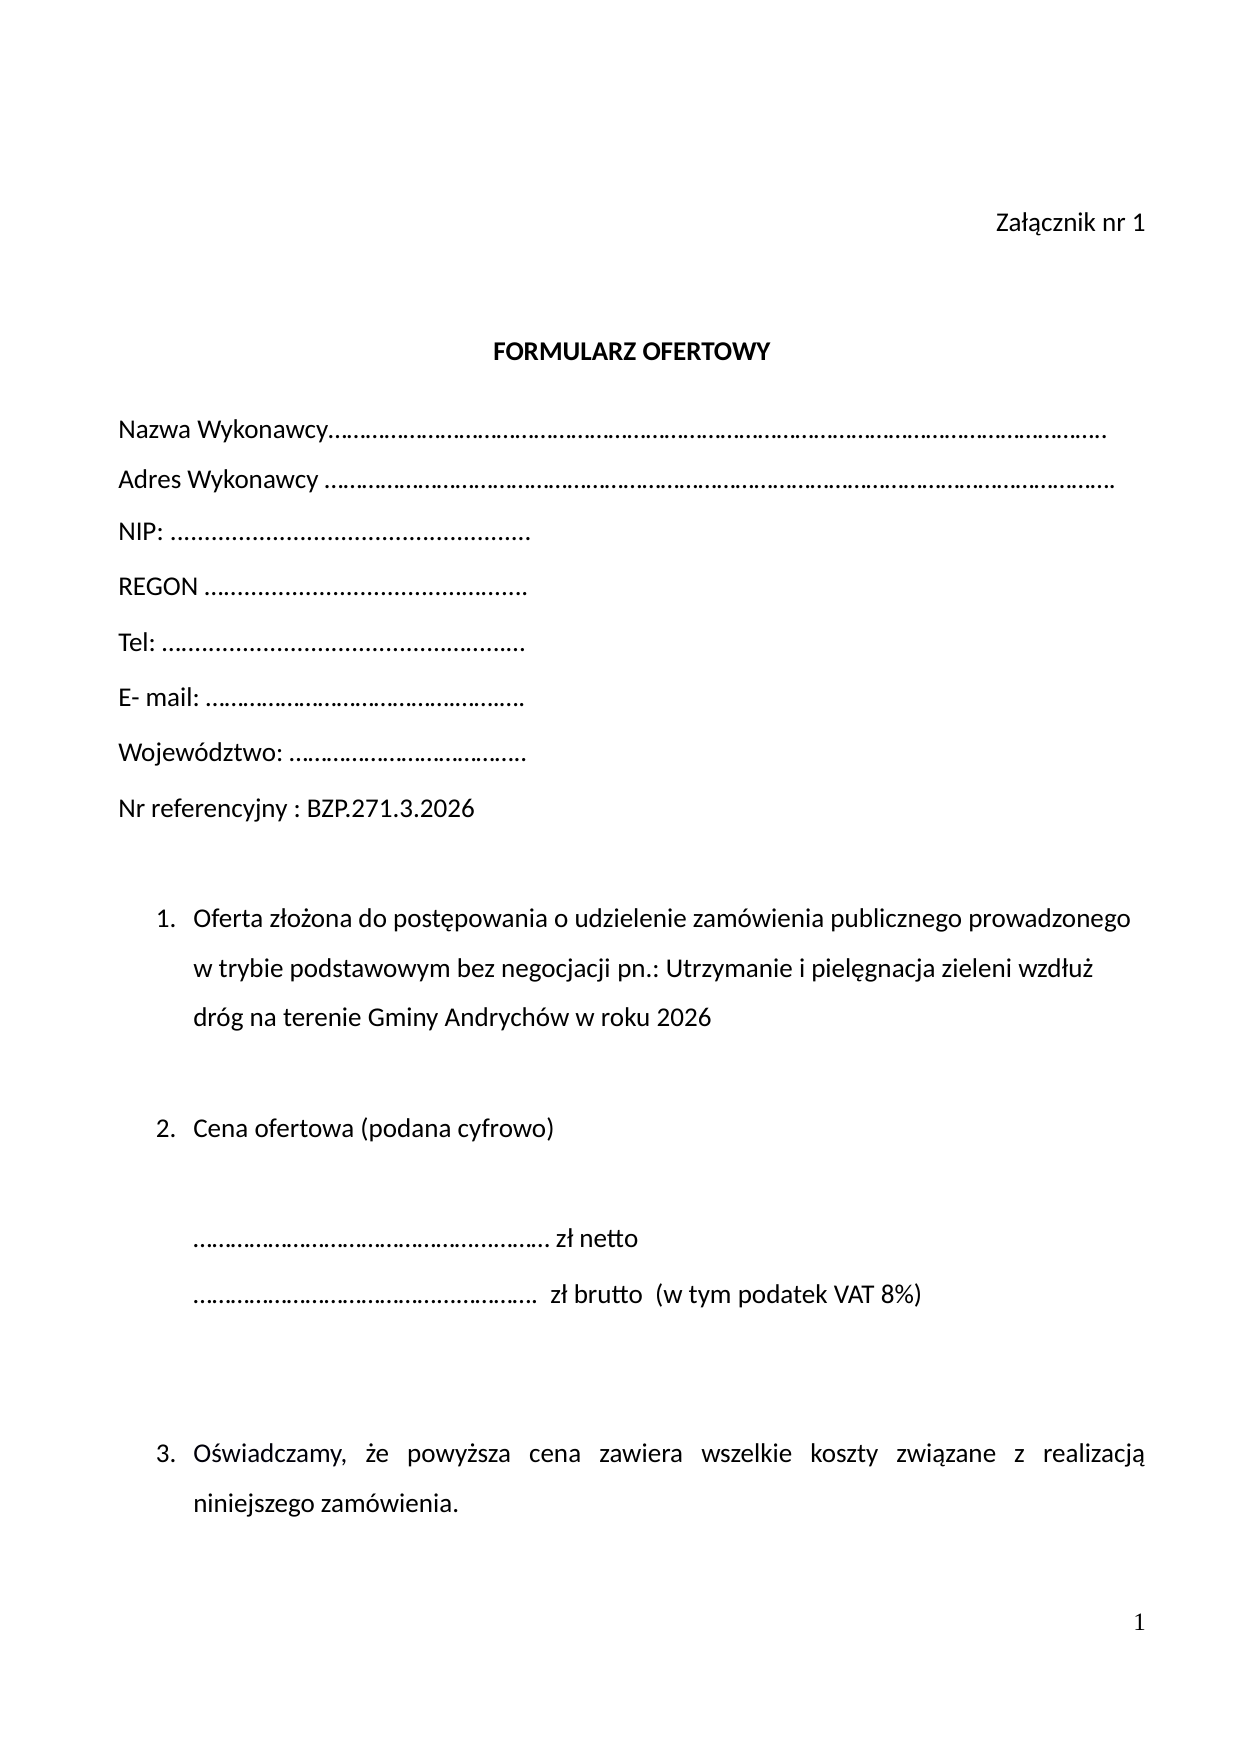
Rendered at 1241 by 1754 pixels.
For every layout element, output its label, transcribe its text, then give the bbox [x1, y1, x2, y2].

text E- mail: ………………………………….…….…. [118, 680, 1146, 713]
text Załącznik nr 1 [118, 206, 1146, 238]
text NIP: ..................................................... [118, 514, 1146, 547]
text Tel: ….......................................…......… [118, 625, 1146, 658]
list Cena ofertowa (podana cyfrowo) [156, 1111, 1146, 1144]
list …………………………………...…………. zł brutto (w tym podatek VAT 8%) [156, 1277, 1146, 1310]
text Nazwa Wykonawcy…………………………………………………………………………………………………………….. Adres Wykonawcy ………………………………………………………………………………………………………………. [118, 412, 1146, 495]
text Nr referencyjny : BZP.271.3.2026 [118, 791, 1146, 824]
text Województwo: ……………………………….. [118, 735, 1146, 768]
list Oferta złożona do postępowania o udzielenie zamówienia publicznego prowadzonego w trybie podstawowym bez negocjacji pn.: Utrzymanie i pielęgnacja zieleni wzdłuż dróg na terenie Gminy Andrychów w roku 2026 [156, 901, 1146, 1033]
list ………………………………………...……… zł netto [156, 1222, 1146, 1254]
list Oświadczamy, że powyższa cena zawiera wszelkie koszty związane z realizacją niniejszego zamówienia. [156, 1436, 1146, 1519]
text REGON …...................................…....... [118, 569, 1146, 602]
text FORMULARZ OFERTOWY [118, 334, 1146, 367]
